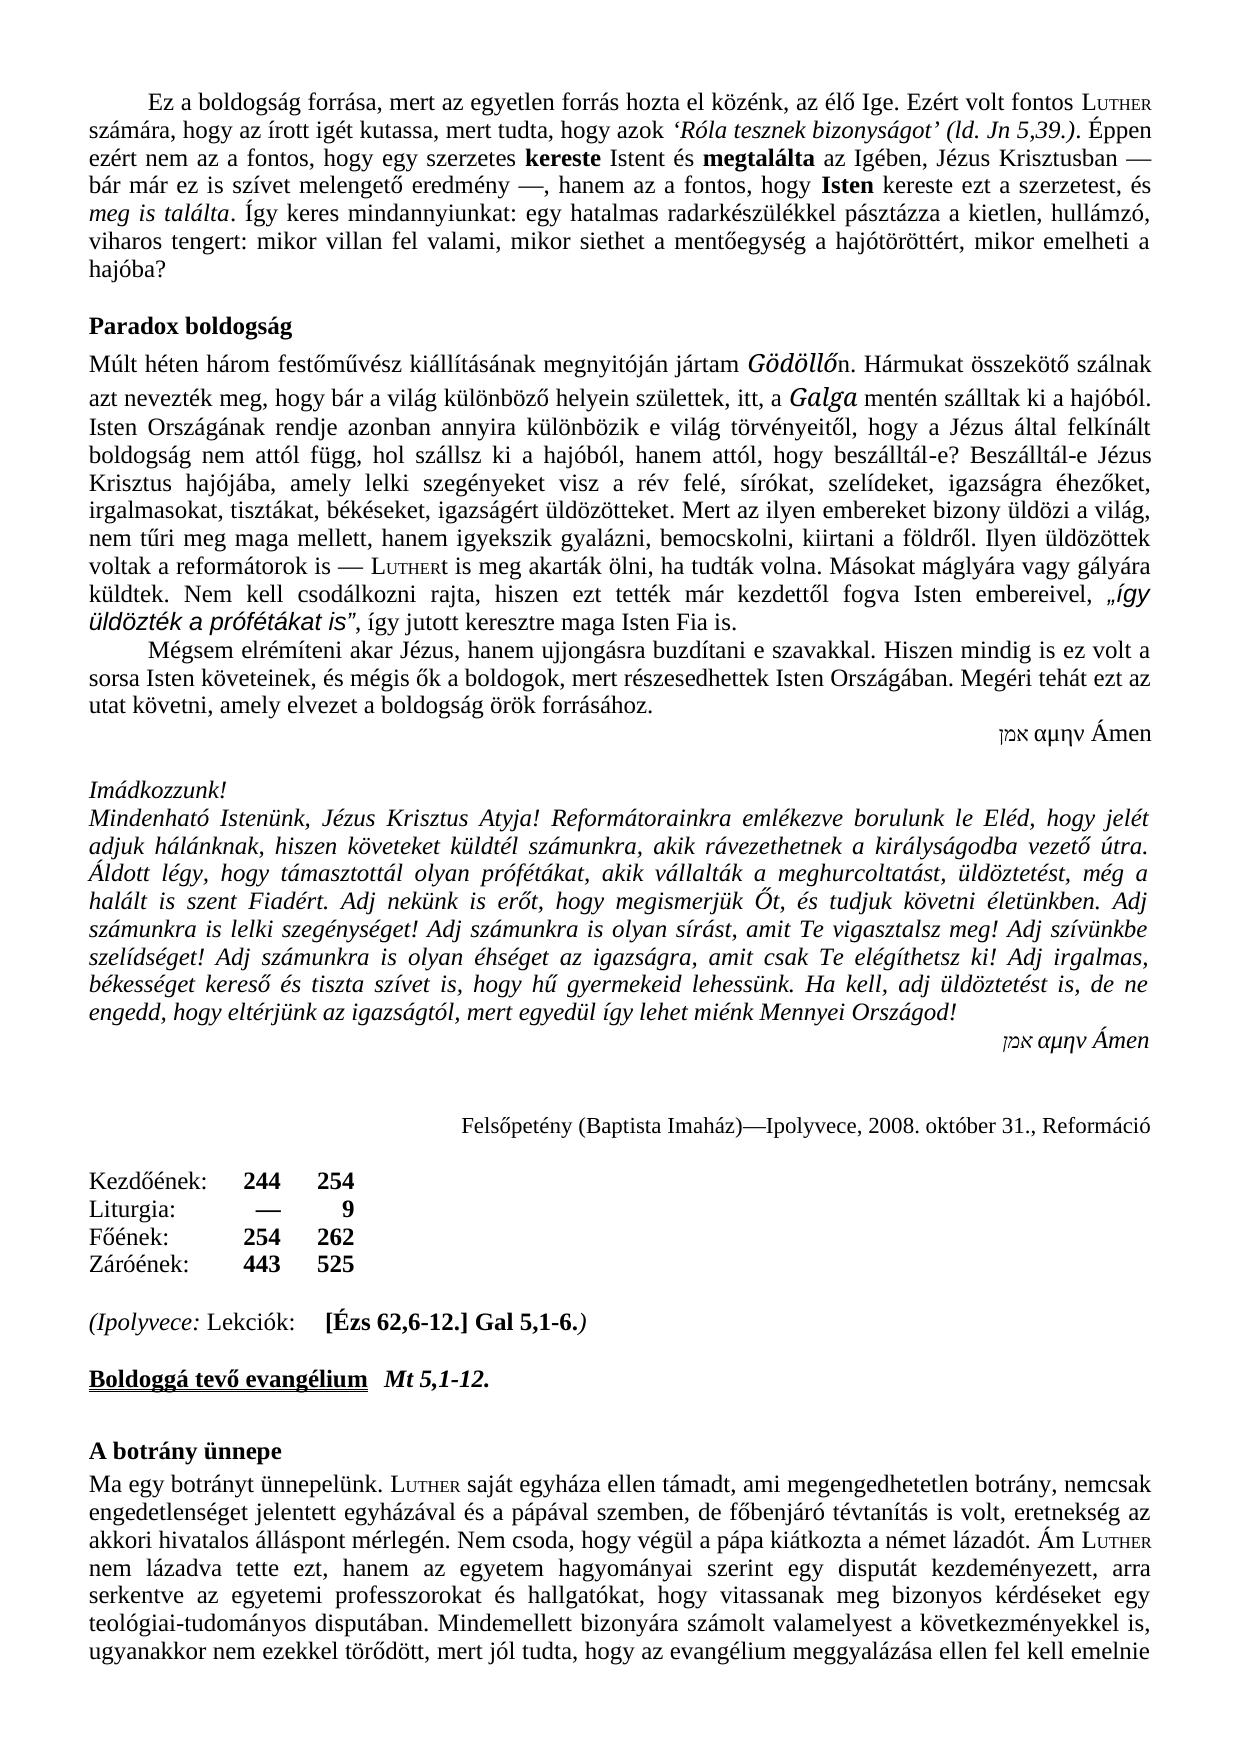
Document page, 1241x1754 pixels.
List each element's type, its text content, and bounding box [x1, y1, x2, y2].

text Múlt héten három festőművész kiállításának megnyitóján jártam Gödöllőn. Hármukat összekötő szálnak azt nevezték meg, hogy bár a világ különböző helyein születtek, itt, a Galga mentén szálltak ki a hajóból. Isten Országának rendje azonban annyira különbözik e világ törvényeitől, hogy a Jézus által felkínált boldogság nem attól függ, hol szállsz ki a hajóból, hanem attól, hogy beszálltál‑e? Beszálltál‑e Jézus Krisztus hajójába, amely lelki szegényeket visz a rév felé, sírókat, szelídeket, igazságra éhezőket, irgalmasokat, tisztákat, békéseket, igazságért üldözötteket. Mert az ilyen embereket bizony üldözi a világ, nem tűri meg maga mellett, hanem igyekszik gyalázni, bemocskolni, kiirtani a földről. Ilyen üldözöttek voltak a reformátorok is — Luthert is meg akarták ölni, ha tudták volna. Másokat máglyára vagy gályára küldtek. Nem kell csodálkozni rajta, hiszen ezt tették már kezdettől fogva Isten embereivel, „így üldözték a prófétákat is”, így jutott keresztre maga Isten Fia is. [88, 346, 1152, 636]
text Kezdőének: 244 254 [88, 1167, 1152, 1195]
text Mindenható Istenünk, Jézus Krisztus Atyja! Reformátorainkra emlékezve borulunk le Eléd, hogy jelét adjuk hálánknak, hiszen követeket küldtél számunkra, akik rávezethetnek a királyságodba vezető útra. Áldott légy, hogy támasztottál olyan prófétákat, akik vállalták a meghurcoltatást, üldöztetést, még a halált is szent Fiadért. Adj nekünk is erőt, hogy megismerjük Őt, és tudjuk követni életünkben. Adj számunkra is lelki szegénységet! Adj számunkra is olyan sírást, amit Te vigasztalsz meg! Adj szívünkbe szelídséget! Adj számunkra is olyan éhséget az igazságra, amit csak Te elégíthetsz ki! Adj irgalmas, békességet kereső és tiszta szívet is, hogy hű gyermekeid lehessünk. Ha kell, adj üldöztetést is, de ne engedd, hogy eltérjünk az igazságtól, mert egyedül így lehet miénk Mennyei Országod! [88, 804, 1152, 1026]
text Főének: 254 262 [88, 1223, 1152, 1251]
text (Ipolyvece: Lekciók: [Ézs 62,6-12.] Gal 5,1-6.) [88, 1308, 1152, 1336]
subtitle A botrány ünnepe [88, 1437, 1152, 1465]
text Ma egy botrányt ünnepelünk. Luther saját egyháza ellen támadt, ami megengedhetetlen botrány, nemcsak engedetlenséget jelentett egyházával és a pápával szemben, de főbenjáró tévtanítás is volt, eretnekség az akkori hivatalos álláspont mérlegén. Nem csoda, hogy végül a pápa kiátkozta a német lázadót. Ám Luther nem lázadva tette ezt, hanem az egyetem hagyományai szerint egy disputát kezdeményezett, arra serkentve az egyetemi professzorokat és hallgatókat, hogy vitassanak meg bizonyos kérdéseket egy teológiai-tudományos disputában. Mindemellett bizonyára számolt valamelyest a következményekkel is, ugyanakkor nem ezekkel törődött, mert jól tudta, hogy az evangélium meggyalázása ellen fel kell emelnie [88, 1471, 1152, 1664]
text Ez a boldogság forrása, mert az egyetlen forrás hozta el közénk, az élő Ige. Ezért volt fontos Luther számára, hogy az írott igét kutassa, mert tudta, hogy azok ‘Róla tesznek bizonyságot’ (ld. Jn 5,39.). Éppen ezért nem az a fontos, hogy egy szerzetes kereste Istent és megtalálta az Igében, Jézus Krisztusban — bár már ez is szívet melengető eredmény —, hanem az a fontos, hogy Isten kereste ezt a szerzetest, és meg is találta. Így keres mindannyiunkat: egy hatalmas radarkészülékkel pásztázza a kietlen, hullámzó, viharos tengert: mikor villan fel valami, mikor siethet a mentőegység a hajótöröttért, mikor emelheti a hajóba? [88, 88, 1152, 282]
text Mégsem elrémíteni akar Jézus, hanem ujjongásra buzdítani e szavakkal. Hiszen mindig is ez volt a sorsa Isten követeinek, és mégis ők a boldogok, mert részesedhettek Isten Országában. Megéri tehát ezt az utat követni, amely elvezet a boldogság örök forrásához. [88, 636, 1152, 719]
text Boldoggá tevő evangélium Mt 5,1-12. [88, 1365, 1152, 1393]
text Felsőpetény (Baptista Imaház)―Ipolyvece, 2008. október 31., Reformáció [88, 1112, 1152, 1138]
subtitle Paradox boldogság [88, 312, 1152, 340]
text אמן αμην Ámen [88, 719, 1152, 747]
text אמן αμην Ámen [88, 1026, 1152, 1053]
text Záróének: 443 525 [88, 1251, 1152, 1278]
text Liturgia: ― 9 [88, 1195, 1152, 1223]
text Imádkozzunk! [88, 776, 1152, 804]
